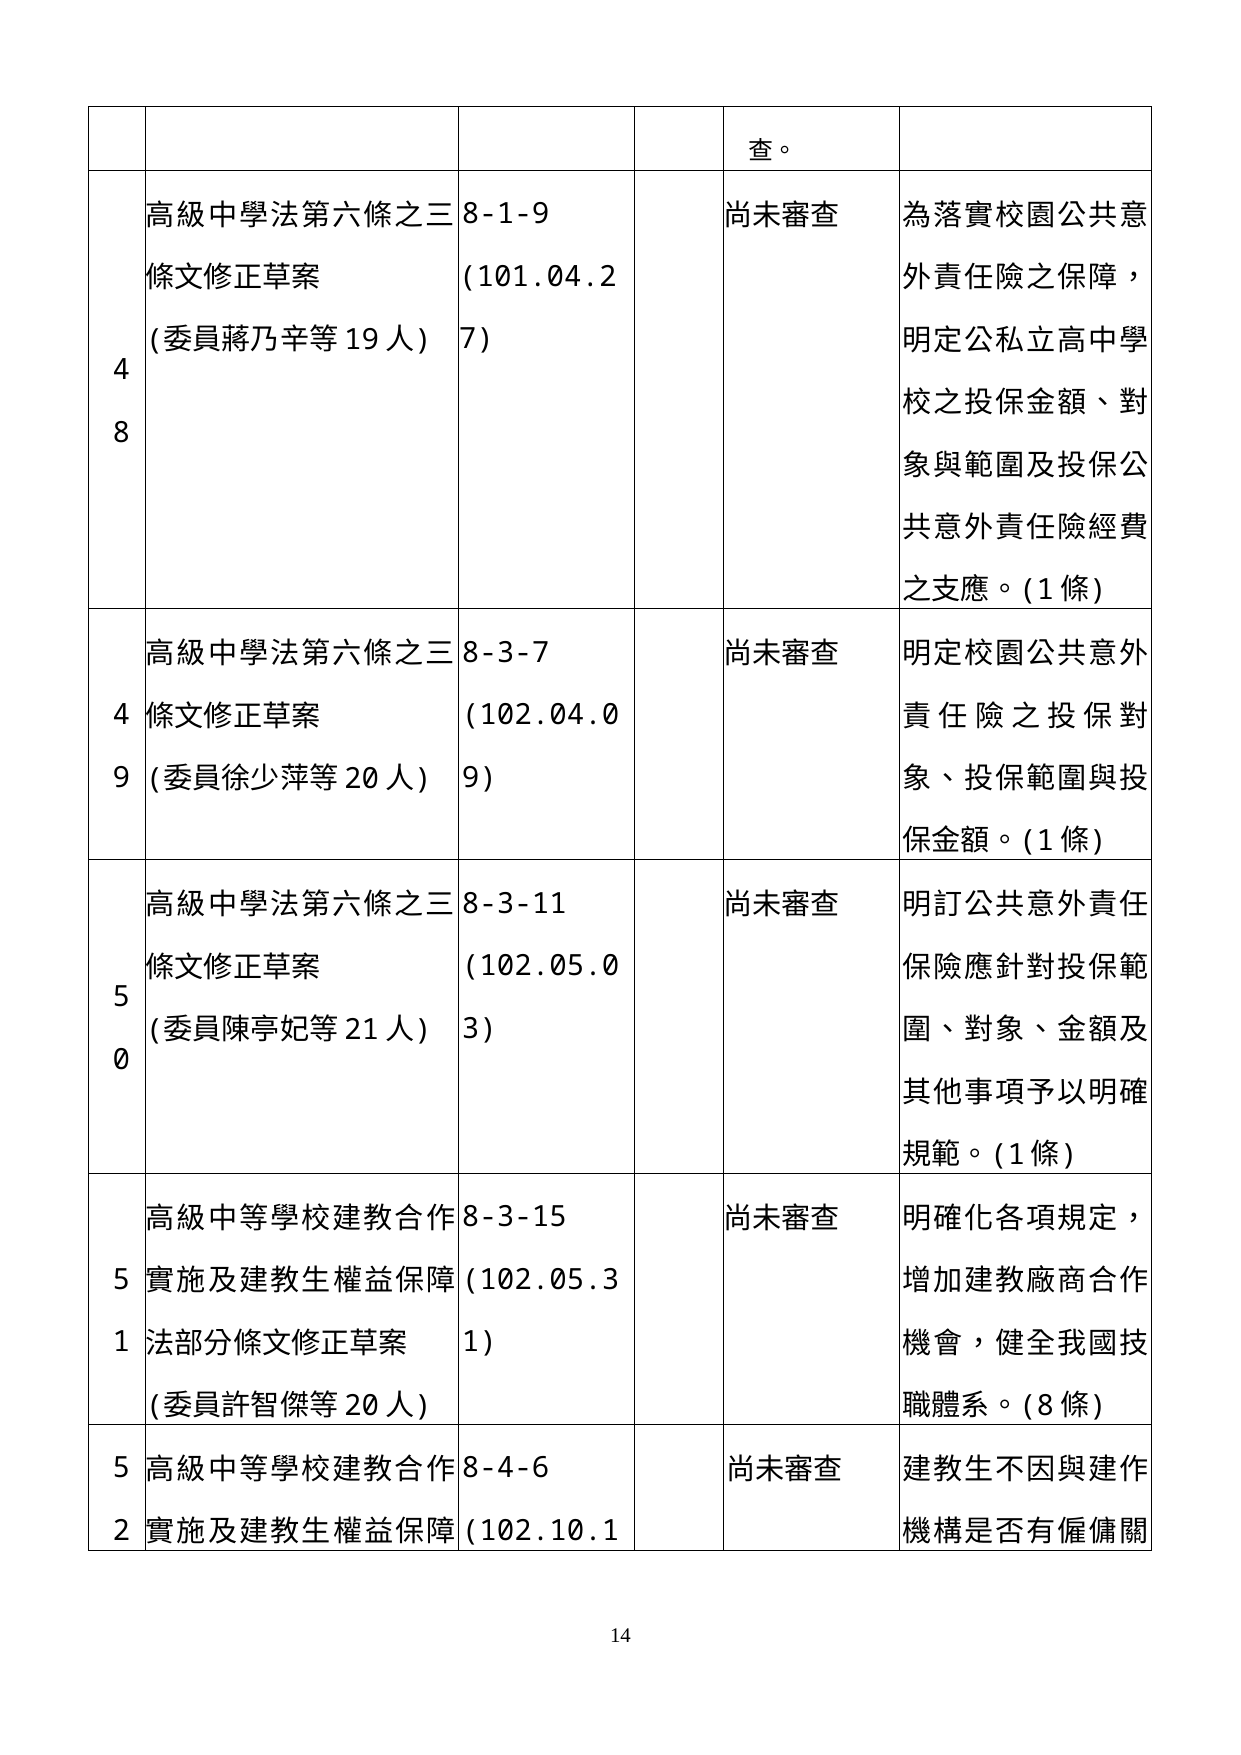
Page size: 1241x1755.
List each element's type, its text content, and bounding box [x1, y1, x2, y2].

table_cell 8-1-9 (101.04.27) [459, 171, 634, 608]
table_cell [146, 107, 458, 169]
table_cell [89, 107, 145, 169]
table_cell 8-4-6 (102.10.1 [459, 1425, 634, 1550]
table_cell [89, 1425, 145, 1550]
table_cell 高級中學法第六條之三條文修正草案 (委員蔣乃辛等19人) [146, 171, 458, 608]
table_cell [89, 171, 145, 608]
table_cell 高級中學法第六條之三條文修正草案 (委員陳亭妃等21人) [146, 860, 458, 1173]
table_cell 為落實校園公共意外責任險之保障，明定公私立高中學校之投保金額、對象與範圍及投保公共意外責任險經費之支應。(1條) [900, 171, 1151, 608]
table_cell [635, 107, 723, 169]
table_cell [635, 609, 723, 859]
table_cell 建教生不因與建作機構是否有僱傭關 [900, 1425, 1151, 1550]
table_cell 尚未審查 [724, 171, 899, 608]
table_cell 高級中等學校建教合作實施及建教生權益保障 [146, 1425, 458, 1550]
table_cell 尚未審查 [724, 1425, 899, 1550]
table_cell [89, 860, 145, 1173]
table_cell [635, 1425, 723, 1550]
table_cell 高級中等學校建教合作實施及建教生權益保障法部分條文修正草案 (委員許智傑等20人) [146, 1174, 458, 1424]
table_cell 明定校園公共意外責任險之投保對象、投保範圍與投保金額。(1條) [900, 609, 1151, 859]
table_cell 8-3-11 (102.05.03) [459, 860, 634, 1173]
table_cell [635, 860, 723, 1173]
table_cell 8-3-7 (102.04.09) [459, 609, 634, 859]
table_cell 尚未審查 [724, 860, 899, 1173]
table_cell 明訂公共意外責任保險應針對投保範圍、對象、金額及其他事項予以明確規範。(1條) [900, 860, 1151, 1173]
table_cell 高級中學法第六條之三條文修正草案 (委員徐少萍等20人) [146, 609, 458, 859]
table_cell [900, 107, 1151, 169]
table_cell 尚未審查 [724, 1174, 899, 1424]
table_cell 明確化各項規定，增加建教廠商合作機會，健全我國技職體系。(8條) [900, 1174, 1151, 1424]
table_cell 查。 [724, 107, 899, 169]
table_cell [89, 609, 145, 859]
table_cell [635, 171, 723, 608]
table_cell 8-3-15 (102.05.31) [459, 1174, 634, 1424]
table_cell [635, 1174, 723, 1424]
table_cell [89, 1174, 145, 1424]
table_cell [459, 107, 634, 169]
table_cell 尚未審查 [724, 609, 899, 859]
